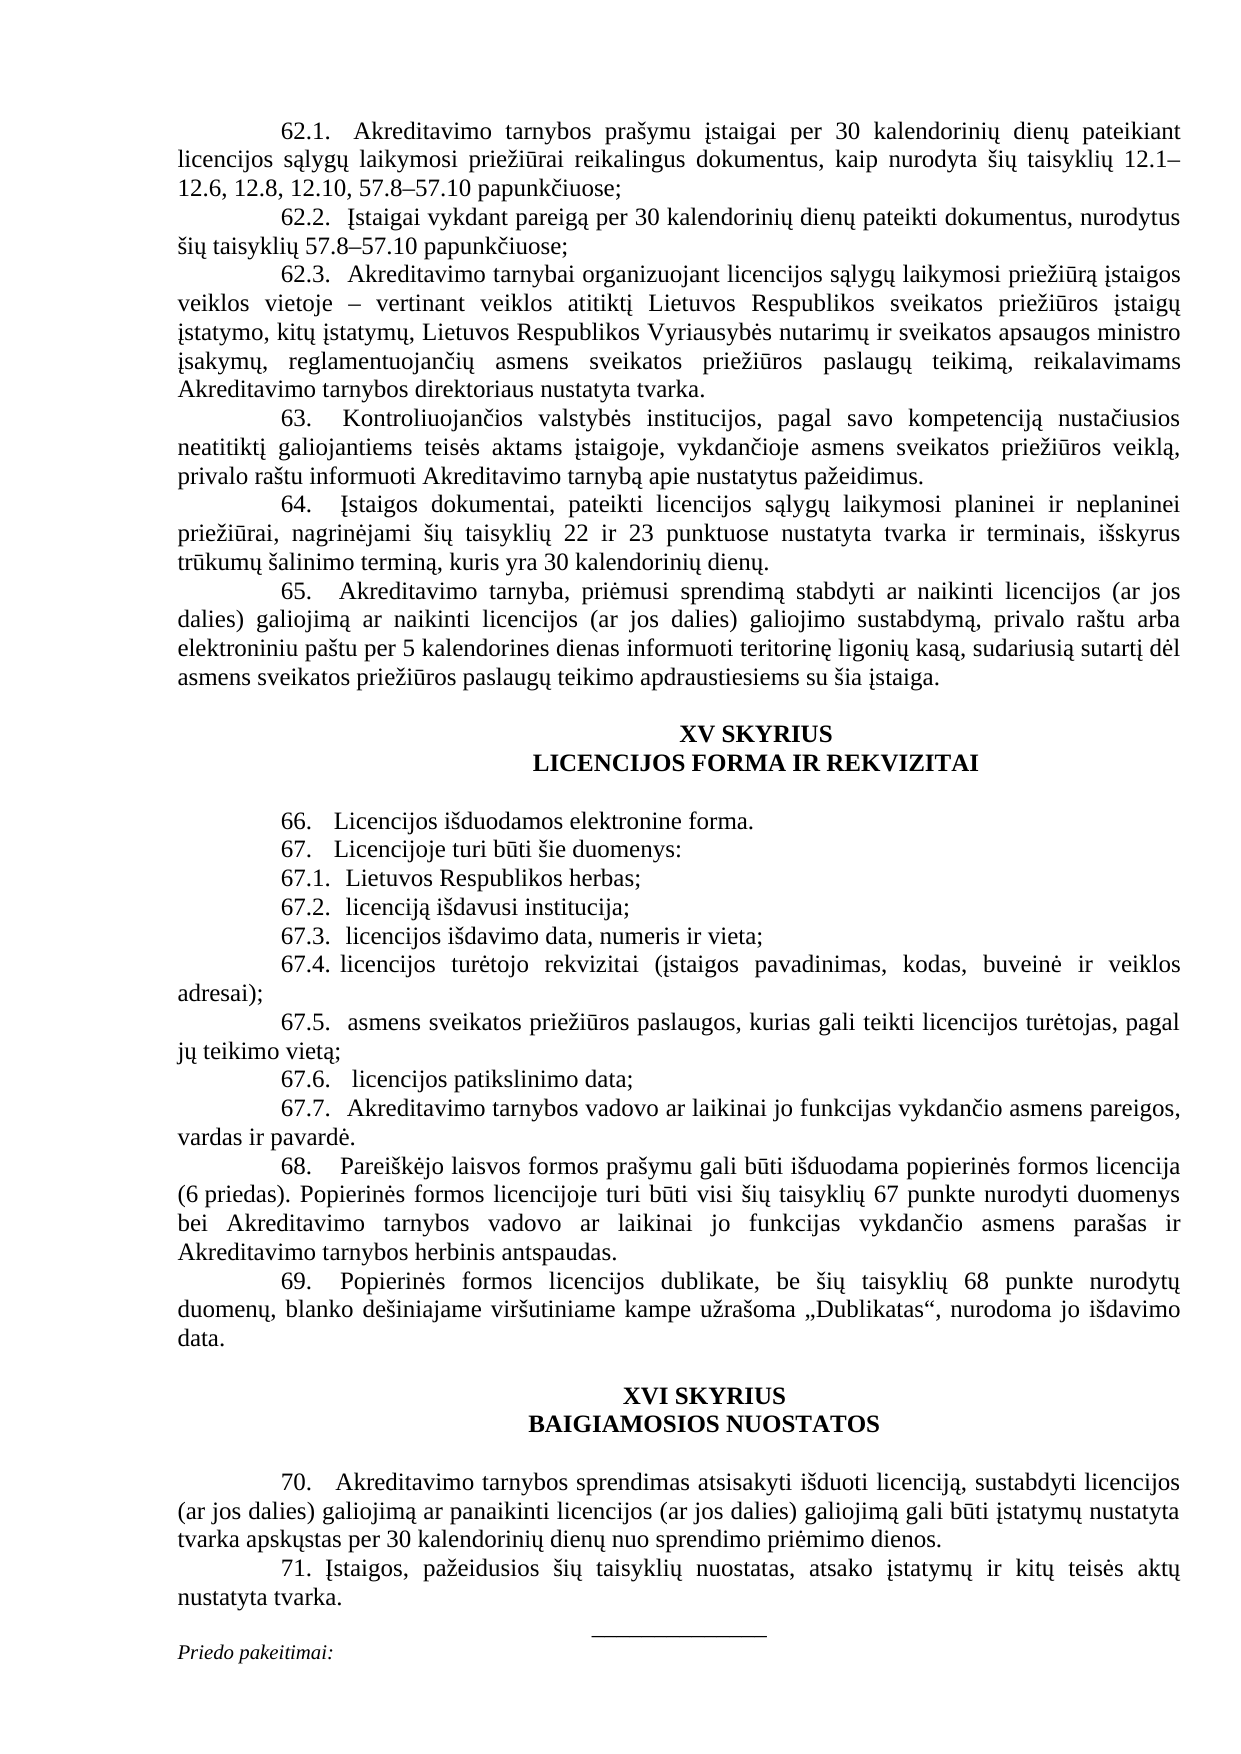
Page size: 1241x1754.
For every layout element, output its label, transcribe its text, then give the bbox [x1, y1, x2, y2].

text 67.2. licenciją išdavusi institucija; [281, 892, 1181, 921]
text 67.3. licencijos išdavimo data, numeris ir vieta; [281, 921, 1181, 949]
text 69. Popierinės formos licencijos dublikate, be šių taisyklių 68 punkte nurodytų duomenų, blanko dešiniajame viršutiniame kampe užrašoma „Dublikatas“, nurodoma jo išdavimo data. [177, 1266, 1181, 1352]
text XV SKYRIUS [331, 719, 1181, 748]
text 67.6. licencijos patikslinimo data; [281, 1064, 1181, 1093]
text Priedo pakeitimai: [177, 1639, 1181, 1664]
text BAIGIAMOSIOS NUOSTATOS [227, 1409, 1181, 1438]
text 62.1. Akreditavimo tarnybos prašymu įstaigai per 30 kalendorinių dienų pateikiant licencijos sąlygų laikymosi priežiūrai reikalingus dokumentus, kaip nurodyta šių taisyklių 12.1–12.6, 12.8, 12.10, 57.8–57.10 papunkčiuose; [177, 116, 1181, 202]
text 67. Licencijoje turi būti šie duomenys: [177, 834, 1181, 863]
text 70. Akreditavimo tarnybos sprendimas atsisakyti išduoti licenciją, sustabdyti licencijos (ar jos dalies) galiojimą ar panaikinti licencijos (ar jos dalies) galiojimą gali būti įstatymų nustatyta tvarka apskųstas per 30 kalendorinių dienų nuo sprendimo priėmimo dienos. [177, 1467, 1181, 1553]
text 71. Įstaigos, pažeidusios šių taisyklių nuostatas, atsako įstatymų ir kitų teisės aktų nustatyta tvarka. [177, 1553, 1181, 1611]
text LICENCIJOS FORMA IR REKVIZITAI [331, 748, 1181, 777]
text XVI SKYRIUS [227, 1381, 1181, 1409]
text 67.1. Lietuvos Respublikos herbas; [281, 863, 1181, 892]
text 62.3. Akreditavimo tarnybai organizuojant licencijos sąlygų laikymosi priežiūrą įstaigos veiklos vietoje – vertinant veiklos atitiktį Lietuvos Respublikos sveikatos priežiūros įstaigų įstatymo, kitų įstatymų, Lietuvos Respublikos Vyriausybės nutarimų ir sveikatos apsaugos ministro įsakymų, reglamentuojančių asmens sveikatos priežiūros paslaugų teikimą, reikalavimams Akreditavimo tarnybos direktoriaus nustatyta tvarka. [177, 259, 1181, 403]
text 62.2. Įstaigai vykdant pareigą per 30 kalendorinių dienų pateikti dokumentus, nurodytus šių taisyklių 57.8–57.10 papunkčiuose; [177, 202, 1181, 259]
text 64. Įstaigos dokumentai, pateikti licencijos sąlygų laikymosi planinei ir neplaninei priežiūrai, nagrinėjami šių taisyklių 22 ir 23 punktuose nustatyta tvarka ir terminais, išskyrus trūkumų šalinimo terminą, kuris yra 30 kalendorinių dienų. [177, 489, 1181, 576]
text 67.7. Akreditavimo tarnybos vadovo ar laikinai jo funkcijas vykdančio asmens pareigos, vardas ir pavardė. [177, 1093, 1181, 1151]
text 68. Pareiškėjo laisvos formos prašymu gali būti išduodama popierinės formos licencija (6 priedas). Popierinės formos licencijoje turi būti visi šių taisyklių 67 punkte nurodyti duomenys bei Akreditavimo tarnybos vadovo ar laikinai jo funkcijas vykdančio asmens parašas ir Akreditavimo tarnybos herbinis antspaudas. [177, 1151, 1181, 1266]
text 66. Licencijos išduodamos elektronine forma. [177, 806, 1181, 834]
text 67.4. licencijos turėtojo rekvizitai (įstaigos pavadinimas, kodas, buveinė ir veiklos adresai); [177, 949, 1181, 1007]
text 65. Akreditavimo tarnyba, priėmusi sprendimą stabdyti ar naikinti licencijos (ar jos dalies) galiojimą ar naikinti licencijos (ar jos dalies) galiojimo sustabdymą, privalo raštu arba elektroniniu paštu per 5 kalendorines dienas informuoti teritorinę ligonių kasą, sudariusią sutartį dėl asmens sveikatos priežiūros paslaugų teikimo apdraustiesiems su šia įstaiga. [177, 576, 1181, 691]
text 67.5. asmens sveikatos priežiūros paslaugos, kurias gali teikti licencijos turėtojas, pagal jų teikimo vietą; [177, 1007, 1181, 1064]
text 63. Kontroliuojančios valstybės institucijos, pagal savo kompetenciją nustačiusios neatitiktį galiojantiems teisės aktams įstaigoje, vykdančioje asmens sveikatos priežiūros veiklą, privalo raštu informuoti Akreditavimo tarnybą apie nustatytus pažeidimus. [177, 403, 1181, 489]
text ______________ [177, 1611, 1181, 1639]
